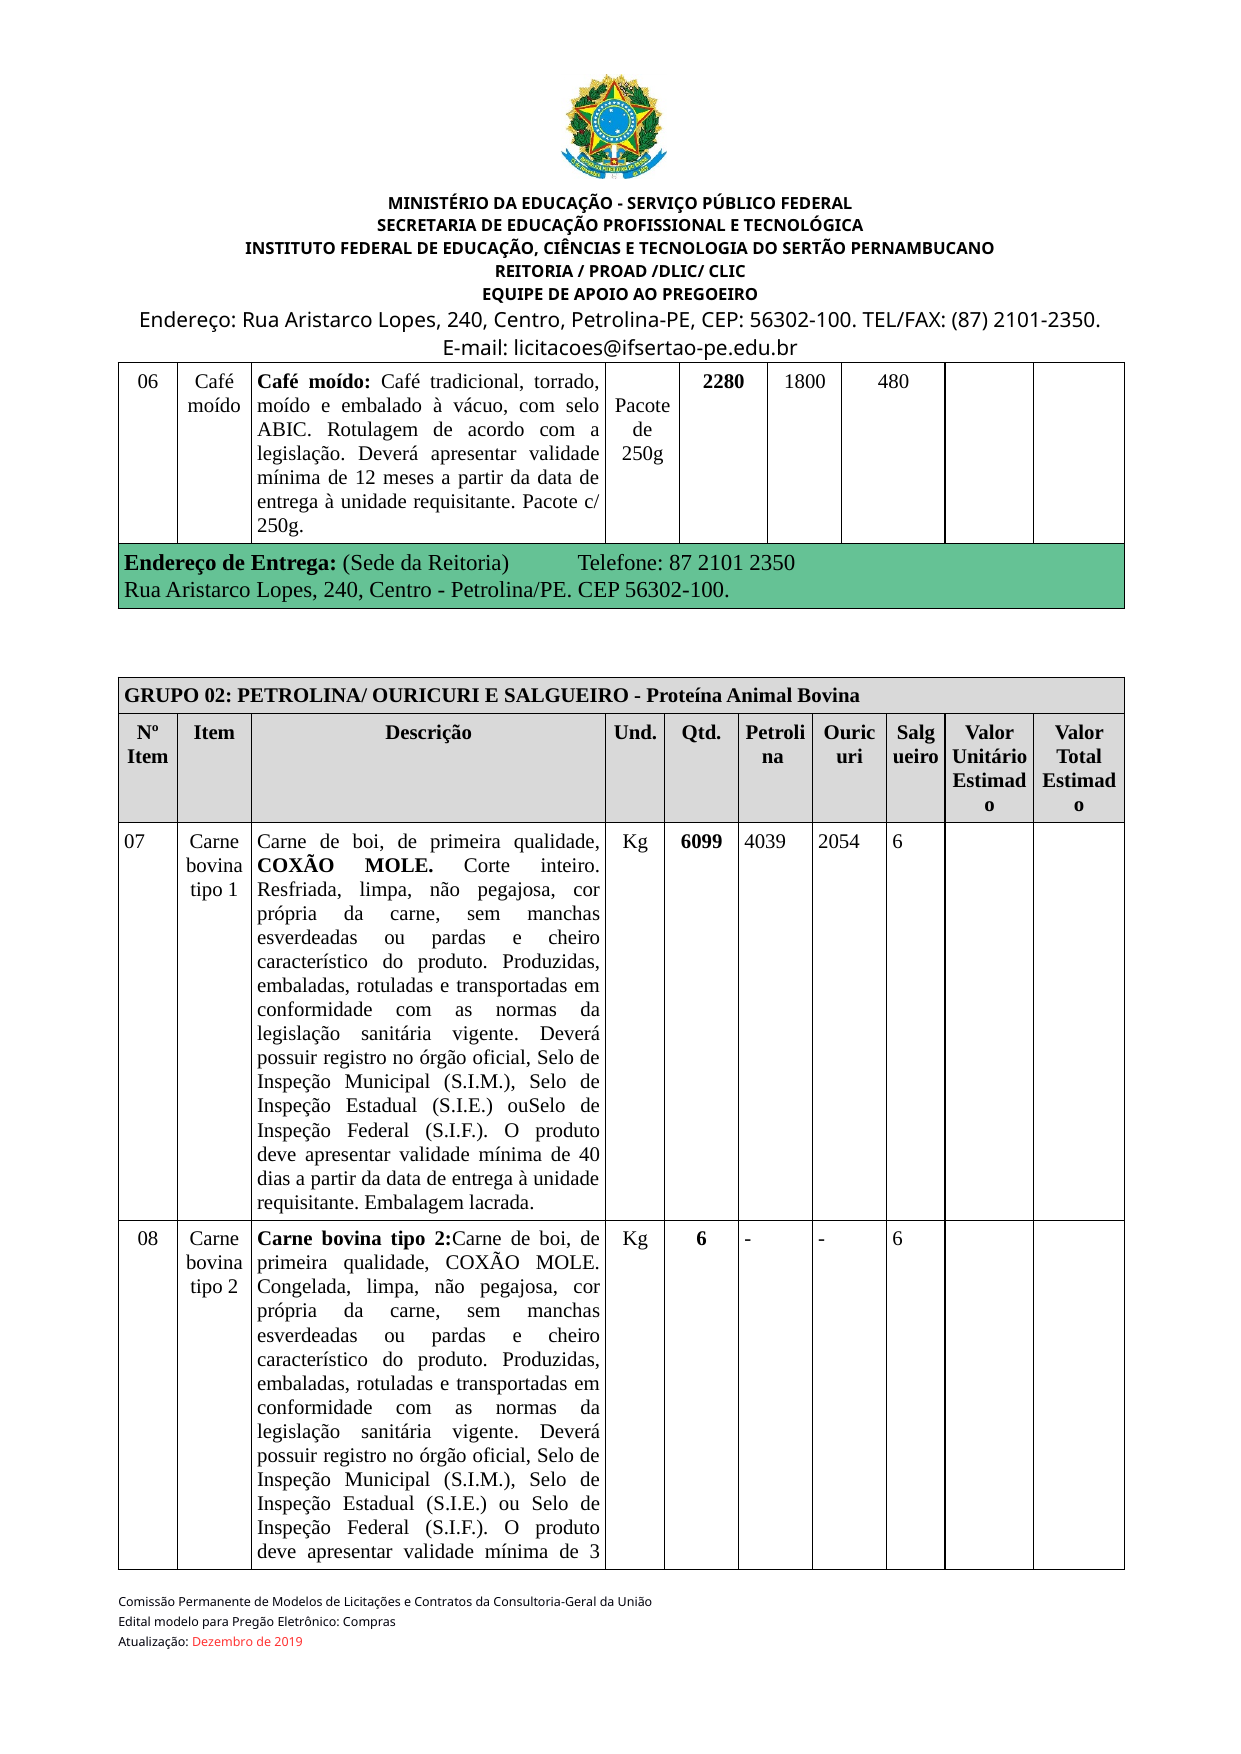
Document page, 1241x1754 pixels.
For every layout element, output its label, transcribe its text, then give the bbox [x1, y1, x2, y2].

table_cell Café moído: Café tradicional, torrado, moído e embalado à vácuo, com selo ABIC. Rotulagem de acordo com a legislação. Deverá apresentar validade mínima de 12 meses a partir da data de entrega à unidade requisitante. Pacote c/ 250g. [252, 363, 605, 543]
table_cell Und. [606, 714, 664, 822]
table_cell 6 [887, 1221, 944, 1569]
table_cell Pacote de 250g [606, 363, 679, 543]
table_cell Carne de boi, de primeira qualidade, COXÃO MOLE. Corte inteiro. Resfriada, limpa, não pegajosa, cor própria da carne, sem manchas esverdeadas ou pardas e cheiro característico do produto. Produzidas, embaladas, rotuladas e transportadas em conformidade com as normas da legislação sanitária vigente. Deverá possuir registro no órgão oficial, Selo de Inspeção Municipal (S.I.M.), Selo de Inspeção Estadual (S.I.E.) ouSelo de Inspeção Federal (S.I.F.). O produto deve apresentar validade mínima de 40 dias a partir da data de entrega à unidade requisitante. Embalagem lacrada. [252, 823, 605, 1219]
table_header GRUPO 02: PETROLINA/ OURICURI E SALGUEIRO - Proteína Animal Bovina [119, 678, 1124, 713]
table_cell Carne bovina tipo 1 [178, 823, 251, 1219]
table_cell Nº Item [119, 714, 177, 822]
table_cell 6099 [665, 823, 738, 1219]
table_cell [946, 1221, 1033, 1569]
table_cell - [739, 1221, 812, 1569]
table_cell Valor Total Estimado [1034, 714, 1124, 822]
table_cell 4039 [739, 823, 812, 1219]
table_cell 06 [119, 363, 177, 543]
table_cell Qtd. [665, 714, 738, 822]
table_cell Café moído [178, 363, 251, 543]
table_cell 08 [119, 1221, 177, 1569]
table_cell Kg [606, 1221, 664, 1569]
table_cell 480 [842, 363, 944, 543]
table_cell Descrição [252, 714, 605, 822]
table_cell Petrolina [739, 714, 812, 822]
table_cell Carne bovina tipo 2 [178, 1221, 251, 1569]
table_cell [1034, 1221, 1124, 1569]
table_cell 6 [887, 823, 944, 1219]
picture [560, 74, 667, 179]
table_cell 07 [119, 823, 177, 1219]
table_cell [946, 363, 1033, 543]
table_cell Item [178, 714, 251, 822]
table_cell - [813, 1221, 886, 1569]
table_cell [1034, 363, 1124, 543]
table_cell 1800 [768, 363, 841, 543]
table_cell [1034, 823, 1124, 1219]
table_cell Valor Unitário Estimado [946, 714, 1033, 822]
table_cell 2054 [813, 823, 886, 1219]
table_cell Carne bovina tipo 2:Carne de boi, de primeira qualidade, COXÃO MOLE. Congelada, limpa, não pegajosa, cor própria da carne, sem manchas esverdeadas ou pardas e cheiro característico do produto. Produzidas, embaladas, rotuladas e transportadas em conformidade com as normas da legislação sanitária vigente. Deverá possuir registro no órgão oficial, Selo de Inspeção Municipal (S.I.M.), Selo de Inspeção Estadual (S.I.E.) ou Selo de Inspeção Federal (S.I.F.). O produto deve apresentar validade mínima de 3 [252, 1221, 605, 1569]
table_cell Ouricuri [813, 714, 886, 822]
table_cell Endereço de Entrega: (Sede da Reitoria) Telefone: 87 2101 2350 Rua Aristarco Lopes, 240, Centro - Petrolina/PE. CEP 56302-100. [119, 544, 1124, 608]
table_cell Kg [606, 823, 664, 1219]
table_cell 6 [665, 1221, 738, 1569]
table_cell [946, 823, 1033, 1219]
table_cell 2280 [680, 363, 767, 543]
table_cell Salgueiro [887, 714, 944, 822]
